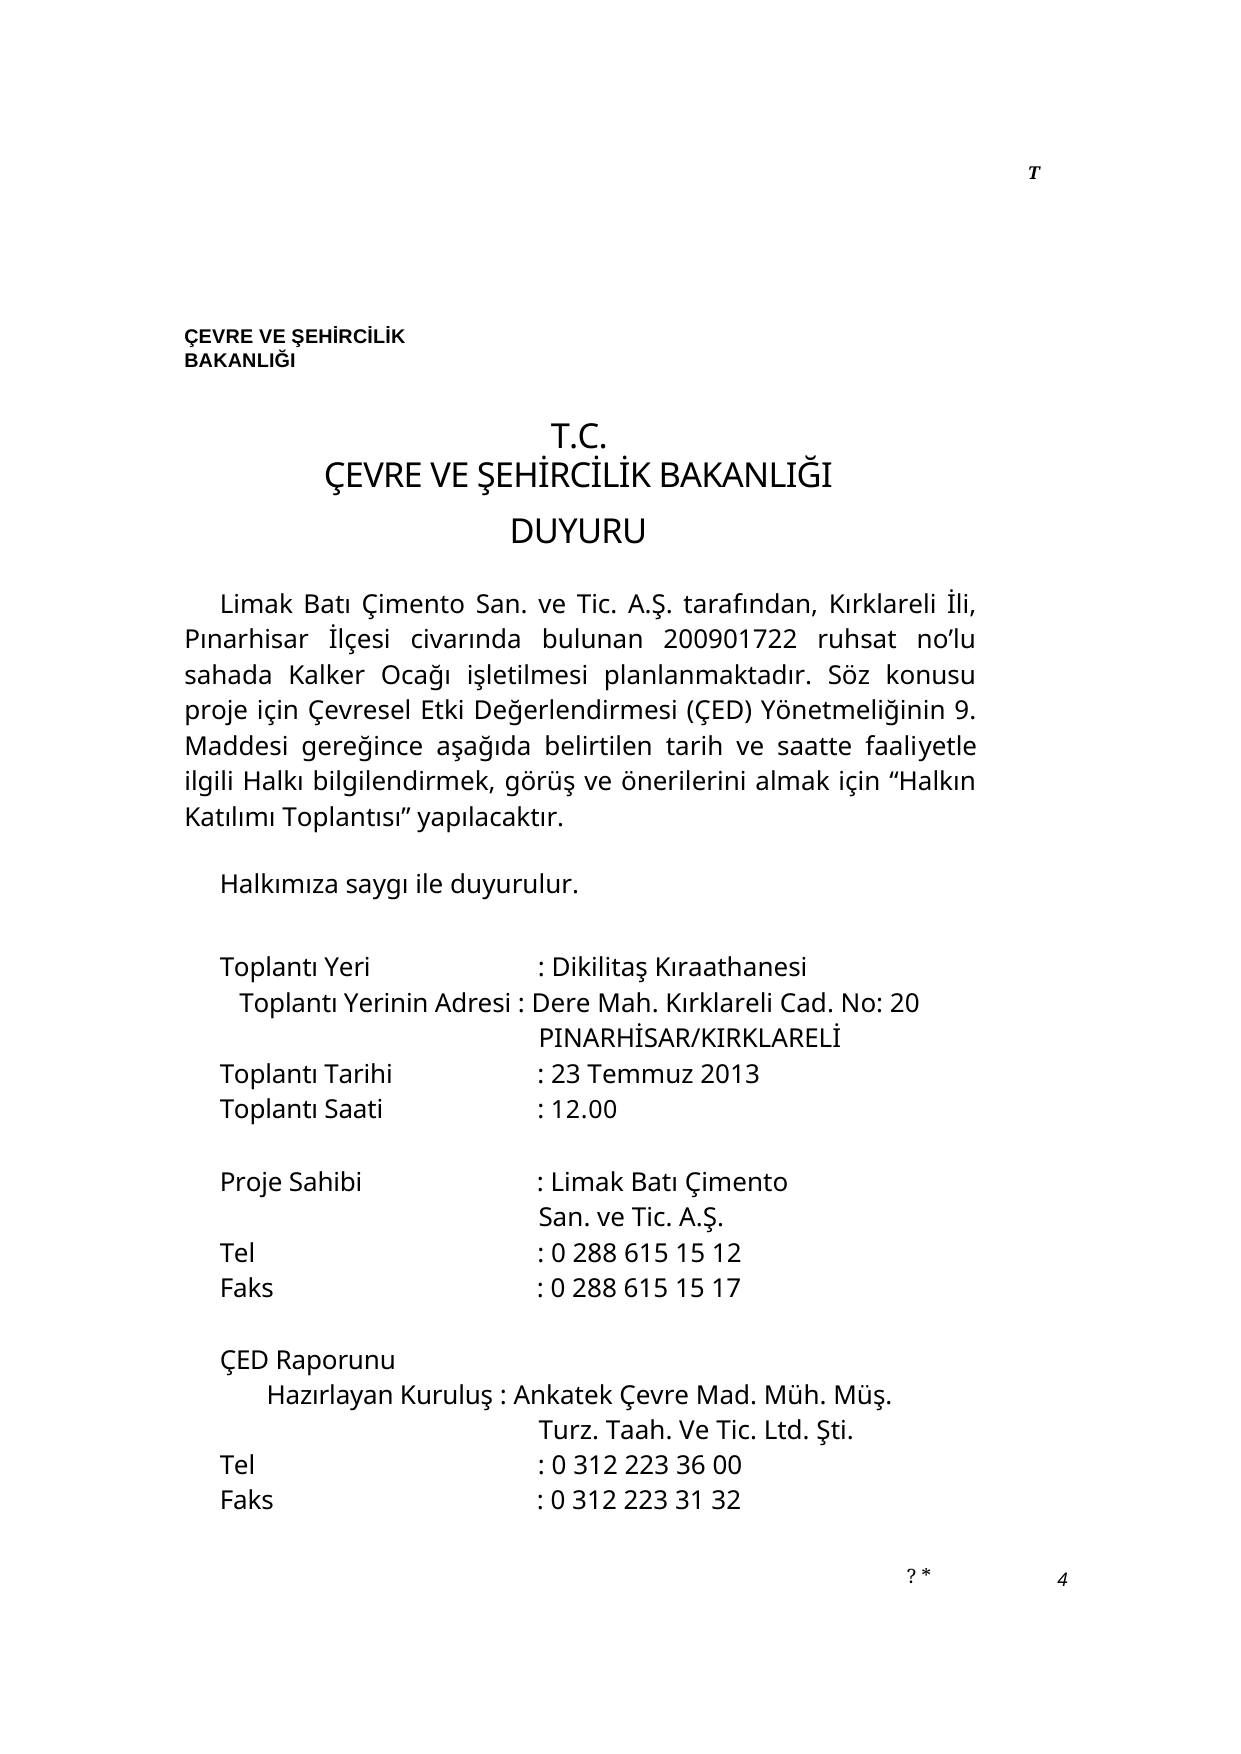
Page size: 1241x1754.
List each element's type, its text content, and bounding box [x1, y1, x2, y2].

text DUYURU [182, 516, 975, 551]
text Faks : 0 288 615 15 17 [184, 1269, 979, 1305]
text Toplantı Yeri : Dikilitaş Kıraathanesi [184, 948, 979, 984]
text Faks : 0 312 223 31 32 [184, 1481, 979, 1516]
text T [1028, 165, 1048, 183]
text ÇEVRE VE ŞEHİRCİLİK BAKANLIĞI [182, 459, 975, 494]
text Tel : 0 288 615 15 12 [184, 1234, 979, 1269]
text T.C. [182, 421, 977, 455]
text Turz. Taah. Ve Tic. Ltd. Şti. [219, 1411, 979, 1446]
text ÇEVRE VE ŞEHİRCİLİK BAKANLIĞI [184, 323, 429, 372]
text Proje Sahibi : Limak Batı Çimento [184, 1163, 979, 1198]
text PINARHİSAR/KIRKLARELİ Toplantı Tarihi : 23 Temmuz 2013 [219, 1019, 879, 1091]
text ? * [907, 1567, 996, 1587]
text Toplantı Saati : 12.00 [184, 1091, 979, 1126]
text Halkımıza saygı ile duyurulur. [184, 872, 979, 898]
text San. ve Tic. A.Ş. [219, 1198, 979, 1234]
text Toplantı Yerinin Adresi : Dere Mah. Kırklareli Cad. No: 20 [182, 984, 977, 1019]
text Tel : 0 312 223 36 00 [184, 1446, 979, 1481]
text ÇED Raporunu [184, 1341, 979, 1376]
text Hazırlayan Kuruluş : Ankatek Çevre Mad. Müh. Müş. [182, 1376, 977, 1411]
text Limak Batı Çimento San. ve Tic. A.Ş. tarafından, Kırklareli İli, Pınarhisar İlçesi civarında bulunan 200901722 ruhsat no’lu sahada Kalker Ocağı işletilmesi planlanmaktadır. Söz konusu proje için Çevresel Etki Değerlendirmesi (ÇED) Yönetmeliğinin 9. Maddesi gereğince aşağıda belirtilen tarih ve saatte faali­yetle ilgili Halkı bilgilendirmek, görüş ve önerilerini almak için “Halkın Katılımı Toplantısı” yapılacaktır. [184, 585, 977, 833]
text 4 [1057, 1571, 1069, 1590]
